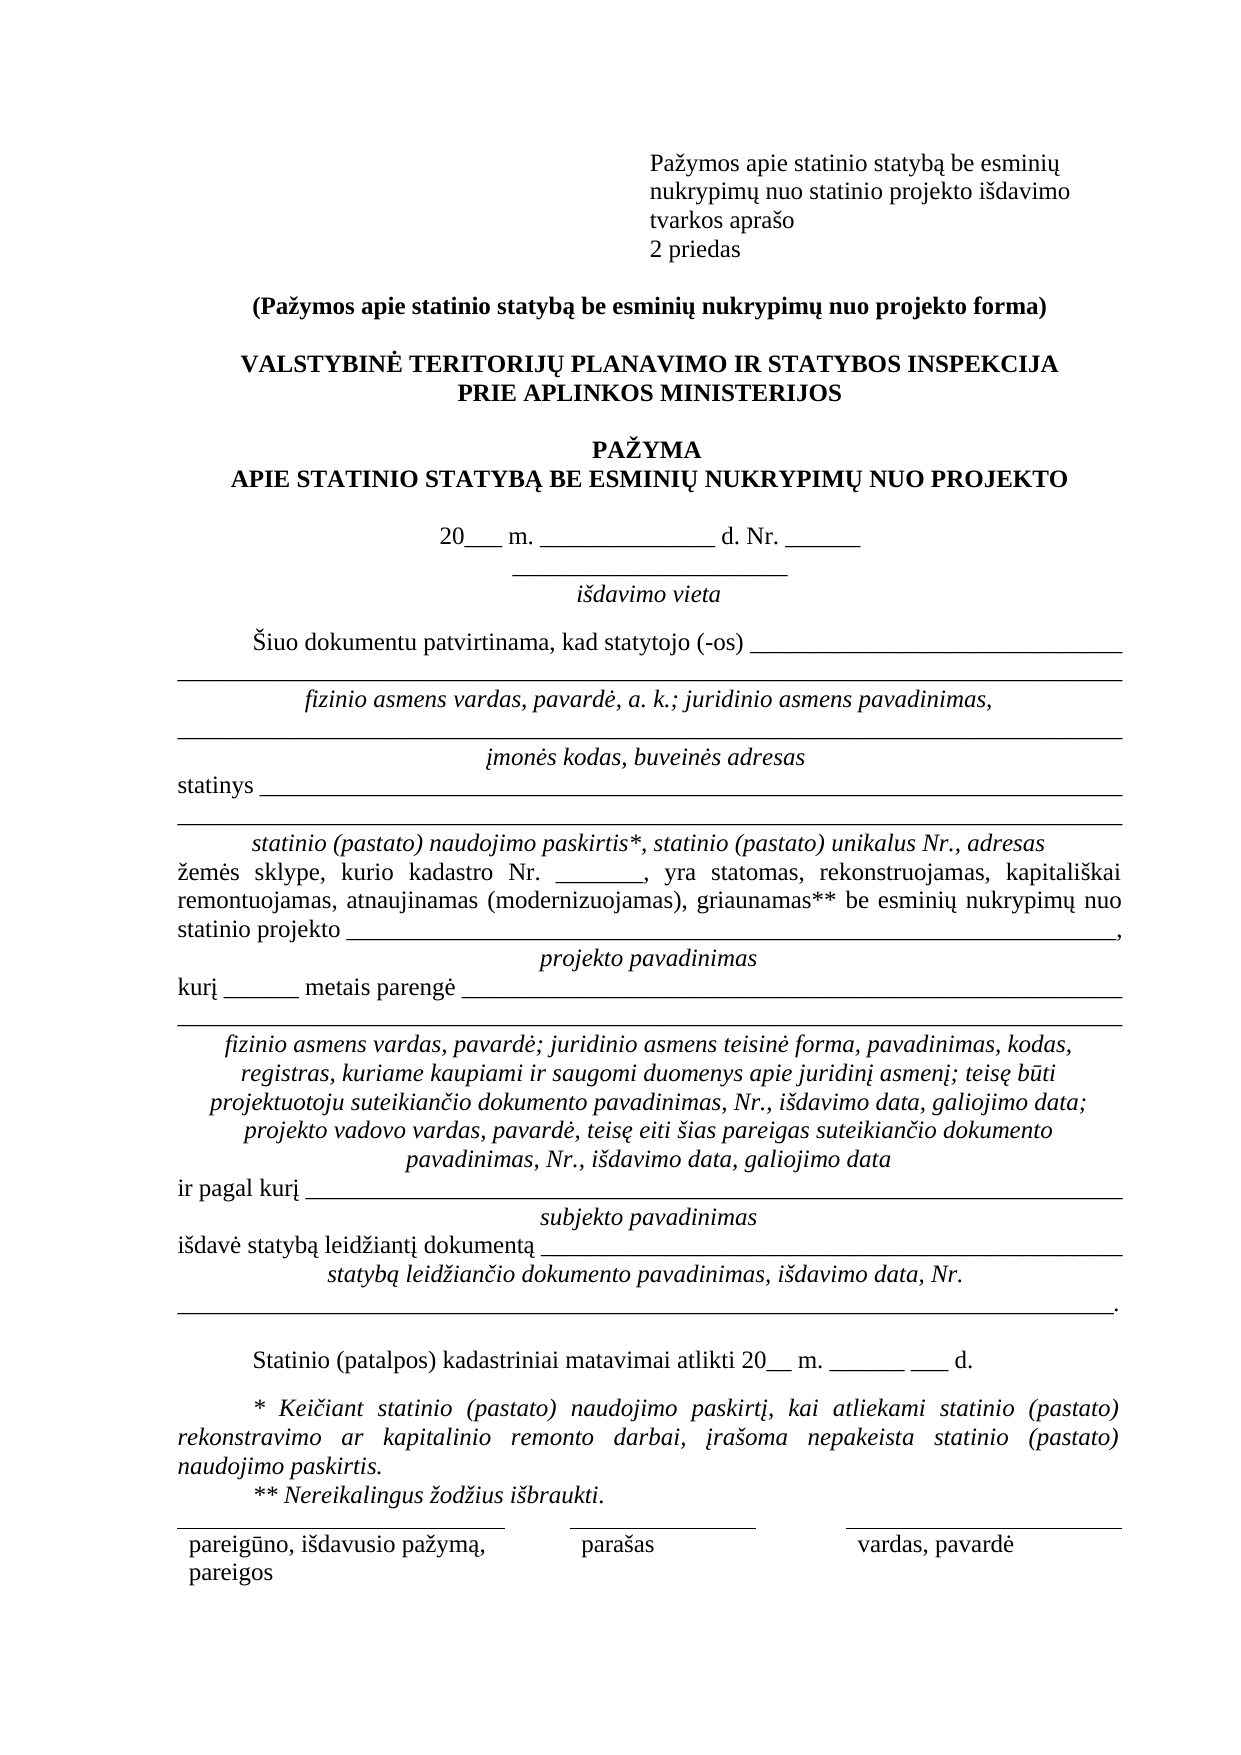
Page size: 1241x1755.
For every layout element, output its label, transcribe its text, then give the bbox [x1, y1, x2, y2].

text _ [177, 656, 1122, 680]
text _ [177, 713, 1122, 738]
table_header [756, 1528, 846, 1586]
table_header vardas, pavardė [846, 1529, 1122, 1586]
text fizinio asmens vardas, pavardė, a. k.; juridinio asmens pavadinimas, [177, 684, 1122, 713]
text 2 priedas [649, 234, 1122, 263]
text APIE STATINIO STATYBĄ BE ESMINIŲ NUKRYPIMŲ NUO PROJEKTO [177, 464, 1122, 493]
text ** Nereikalingus žodžius išbraukti. [177, 1480, 1122, 1508]
text statybą leidžiančio dokumento pavadinimas, išdavimo data, Nr. [177, 1259, 1122, 1288]
text išdavimo vieta [177, 579, 1122, 608]
text išdavė statybą leidžiantį dokumentą [177, 1231, 1122, 1259]
text PRIE APLINKOS MINISTERIJOS [177, 378, 1122, 406]
text Statinio (patalpos) kadastriniai matavimai atlikti 20__ m. ______ ___ d. [177, 1346, 1122, 1374]
text subjekto pavadinimas [177, 1202, 1122, 1231]
table_header [505, 1528, 570, 1586]
text ______________________ [177, 550, 1122, 579]
text * Keičiant statinio (pastato) naudojimo paskirtį, kai atliekami statinio (pastato) rekonstravimo ar kapitalinio remonto darbai, įrašoma nepakeista statinio (pastato) naudojimo paskirtis. [177, 1393, 1122, 1480]
table_header pareigūno, išdavusio pažymą, pareigos [177, 1529, 504, 1586]
text _ [177, 1001, 1122, 1025]
text _ . [177, 1288, 1122, 1317]
text nukrypimų nuo statinio projekto išdavimo [649, 176, 1122, 205]
text statinio (pastato) naudojimo paskirtis*, statinio (pastato) unikalus Nr., adresas [177, 828, 1122, 857]
text 20___ m. ______________ d. Nr. ______ [177, 521, 1122, 550]
text ir pagal kurį [177, 1173, 1122, 1202]
text VALSTYBINĖ TERITORIJŲ PLANAVIMO IR STATYBOS INSPEKCIJA [177, 349, 1122, 378]
text projekto pavadinimas [177, 943, 1122, 972]
text įmonės kodas, buveinės adresas [177, 742, 1122, 771]
text statinys [177, 771, 1122, 799]
text PAŽYMA [177, 435, 1122, 464]
text Šiuo dokumentu patvirtinama, kad statytojo (-os) [177, 627, 1122, 656]
table_header parašas [570, 1529, 756, 1586]
text (Pažymos apie statinio statybą be esminių nukrypimų nuo projekto forma) [177, 291, 1122, 320]
text _ [177, 799, 1122, 824]
text fizinio asmens vardas, pavardė; juridinio asmens teisinė forma, pavadinimas, kodas, registras, kuriame kaupiami ir saugomi duomenys apie juridinį asmenį; teisę būti projektuotoju suteikiančio dokumento pavadinimas, Nr., išdavimo data, galiojimo data; projekto vadovo vardas, pavardė, teisę eiti šias pareigas suteikiančio dokumento pavadinimas, Nr., išdavimo data, galiojimo data [177, 1029, 1122, 1173]
text kurį ______ metais parengė [177, 972, 1122, 1001]
text žemės sklype, kurio kadastro Nr. _______, yra statomas, rekonstruojamas, kapitališkai remontuojamas, atnaujinamas (modernizuojamas), griaunamas** be esminių nukrypimų nuo statinio projekto , [177, 857, 1122, 943]
text tvarkos aprašo [649, 205, 1122, 234]
text Pažymos apie statinio statybą be esminių [649, 148, 1122, 176]
